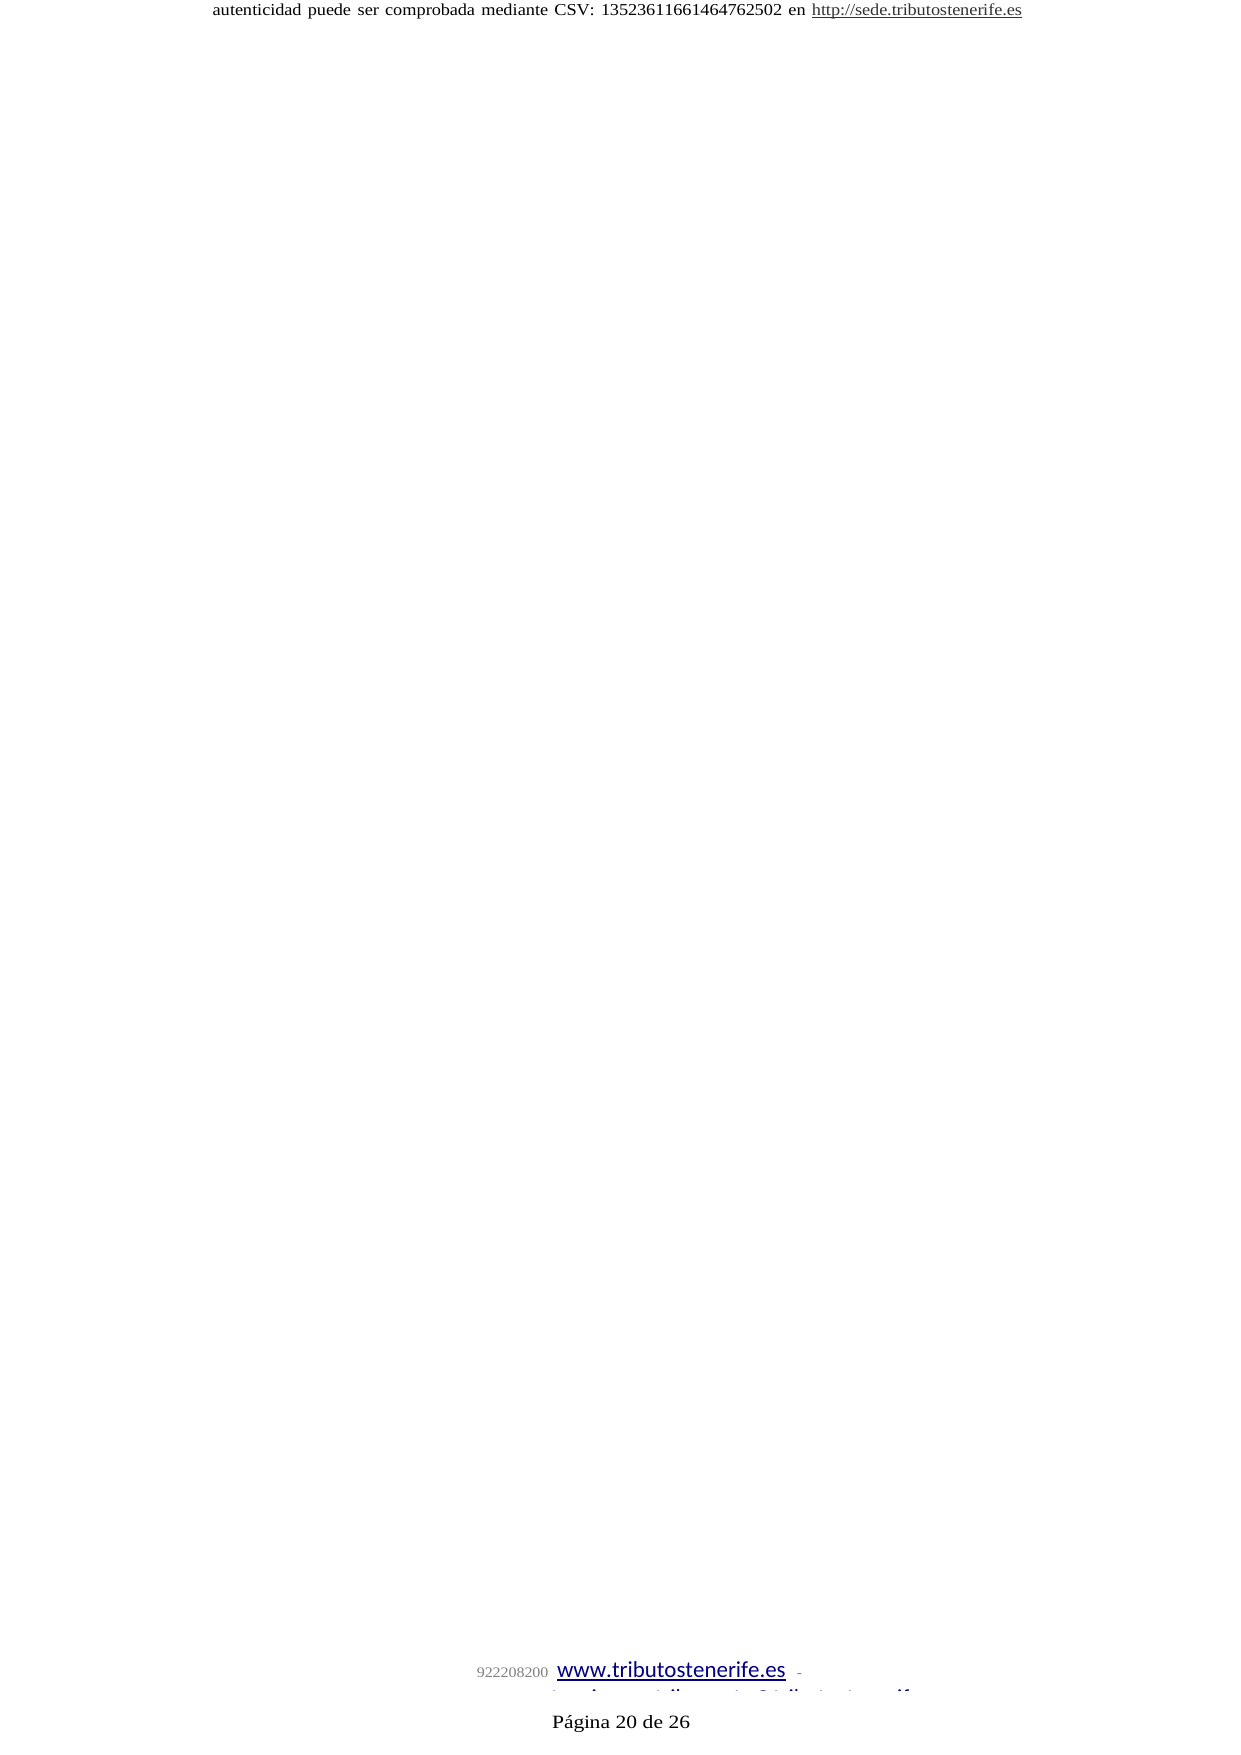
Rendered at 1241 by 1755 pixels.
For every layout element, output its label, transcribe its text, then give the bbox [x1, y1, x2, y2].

text autenticidad puede ser comprobada mediante CSV: 13523611661464762502 en http://sede.tributostenerife.es [177, 0, 1105, 19]
